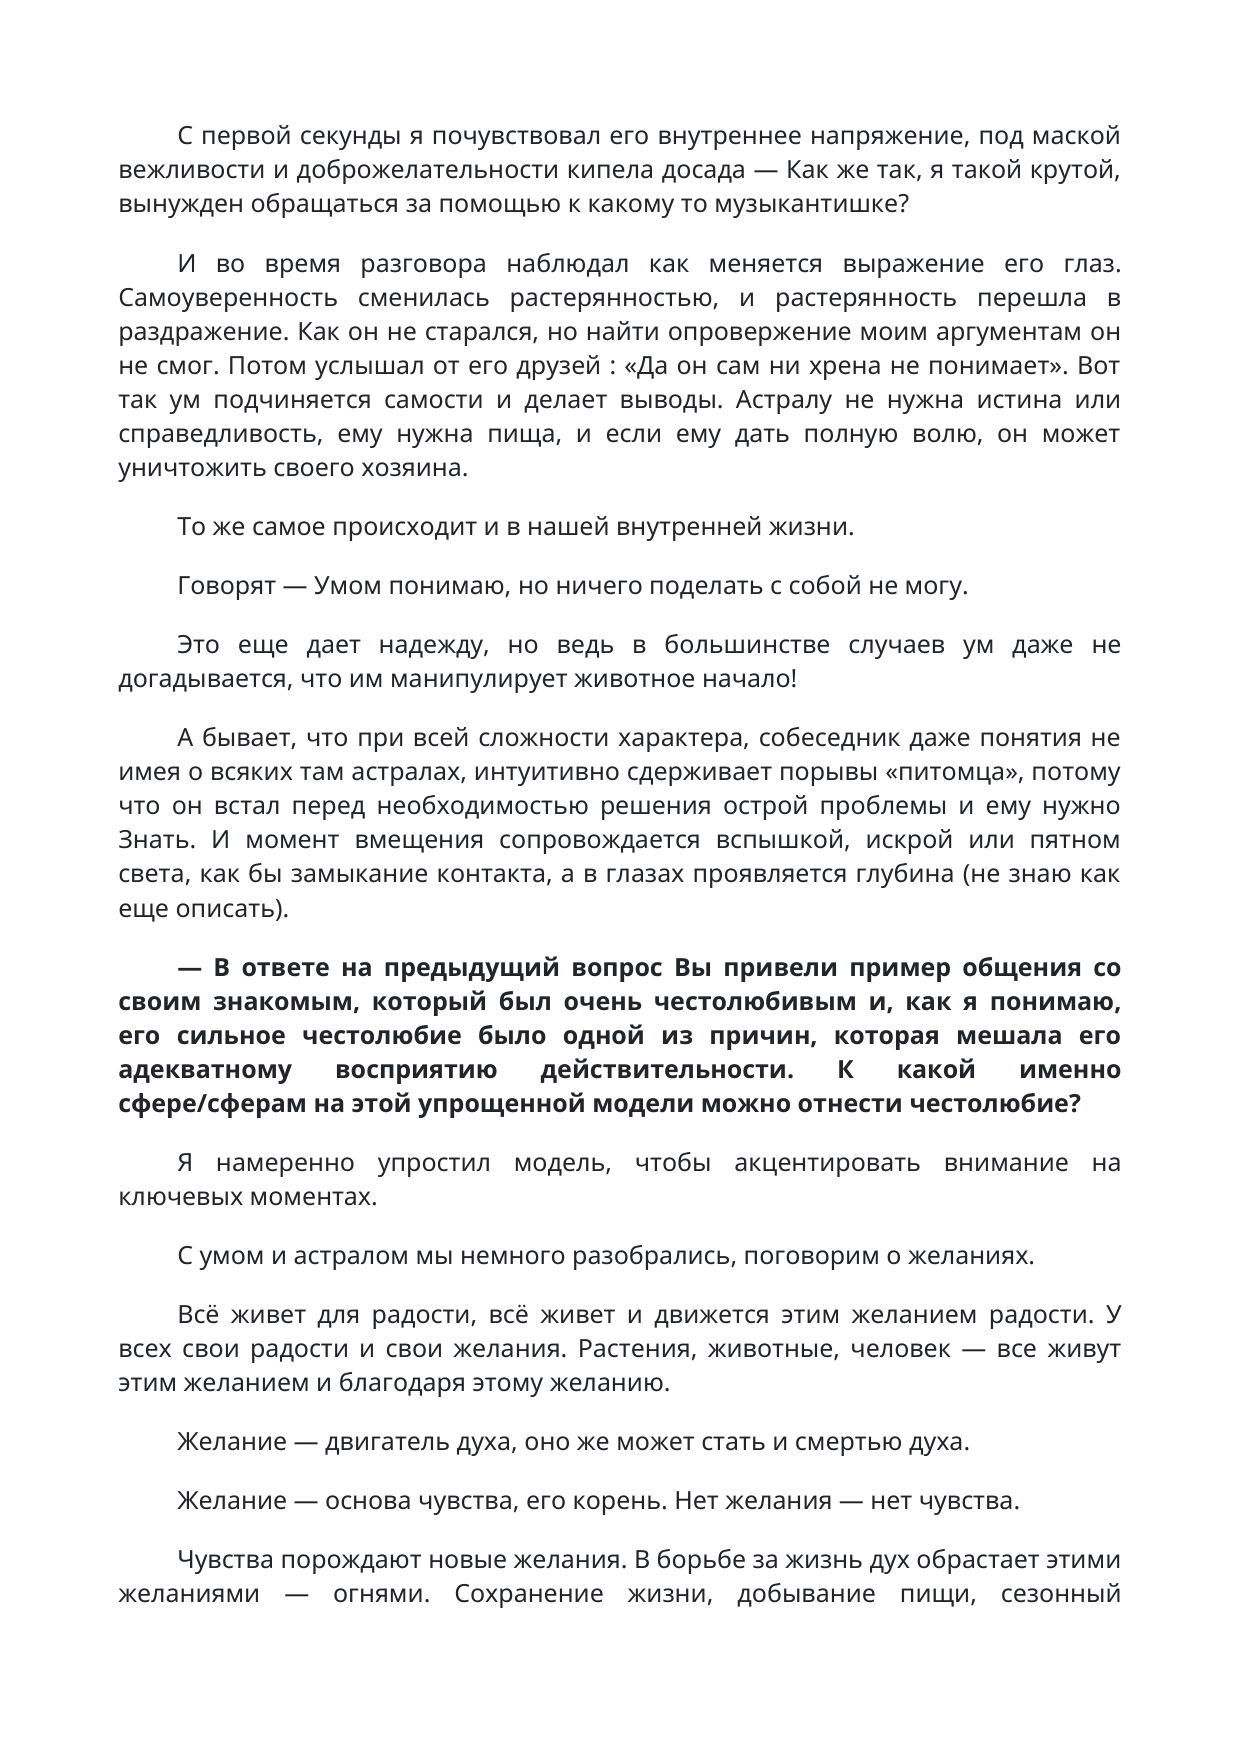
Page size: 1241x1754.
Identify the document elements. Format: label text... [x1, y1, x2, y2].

text — В ответе на предыдущий вопрос Вы привели пример общения со своим знакомым, который был очень честолюбивым и, как я понимаю, его сильное честолюбие было одной из причин, которая мешала его адекватному восприятию действительности. К какой именно сфере/сферам на этой упрощенной модели можно отнести честолюбие? [118, 949, 1122, 1119]
text С первой секунды я почувствовал его внутреннее напряжение, под маской вежливости и доброжелательности кипела досада — Как же так, я такой крутой, вынужден обращаться за помощью к какому то музыкантишке? [118, 118, 1122, 220]
text Всё живет для радости, всё живет и движется этим желанием радости. У всех свои радости и свои желания. Растения, животные, человек — все живут этим желанием и благодаря этому желанию. [118, 1297, 1122, 1399]
text А бывает, что при всей сложности характера, собеседник даже понятия не имея о всяких там астралах, интуитивно сдерживает порывы «питомца», потому что он встал перед необходимостью решения острой проблемы и ему нужно Знать. И момент вмещения сопровождается вспышкой, искрой или пятном света, как бы замыкание контакта, а в глазах проявляется глубина (не знаю как еще описать). [118, 720, 1122, 924]
text И во время разговора наблюдал как меняется выражение его глаз. Самоуверенность сменилась растерянностью, и растерянность перешла в раздражение. Как он не старался, но найти опровержение моим аргументам он не смог. Потом услышал от его друзей : «Да он сам ни хрена не понимает». Вот так ум подчиняется самости и делает выводы. Астралу не нужна истина или справедливость, ему нужна пища, и если ему дать полную волю, он может уничтожить своего хозяина. [118, 245, 1122, 484]
text Говорят — Умом понимаю, но ничего поделать с собой не могу. [118, 568, 1122, 602]
text Желание — двигатель духа, оно же может стать и смертью духа. [118, 1424, 1122, 1458]
text То же самое происходит и в нашей внутренней жизни. [118, 509, 1122, 543]
text Чувства порождают новые желания. В борьбе за жизнь дух обрастает этими желаниями — огнями. Сохранение жизни, добывание пищи, сезонный [118, 1542, 1122, 1610]
text С умом и астралом мы немного разобрались, поговорим о желаниях. [118, 1238, 1122, 1272]
text Желание — основа чувства, его корень. Нет желания — нет чувства. [118, 1483, 1122, 1517]
text Я намеренно упростил модель, чтобы акцентировать внимание на ключевых моментах. [118, 1144, 1122, 1213]
text Это еще дает надежду, но ведь в большинстве случаев ум даже не догадывается, что им манипулирует животное начало! [118, 627, 1122, 695]
